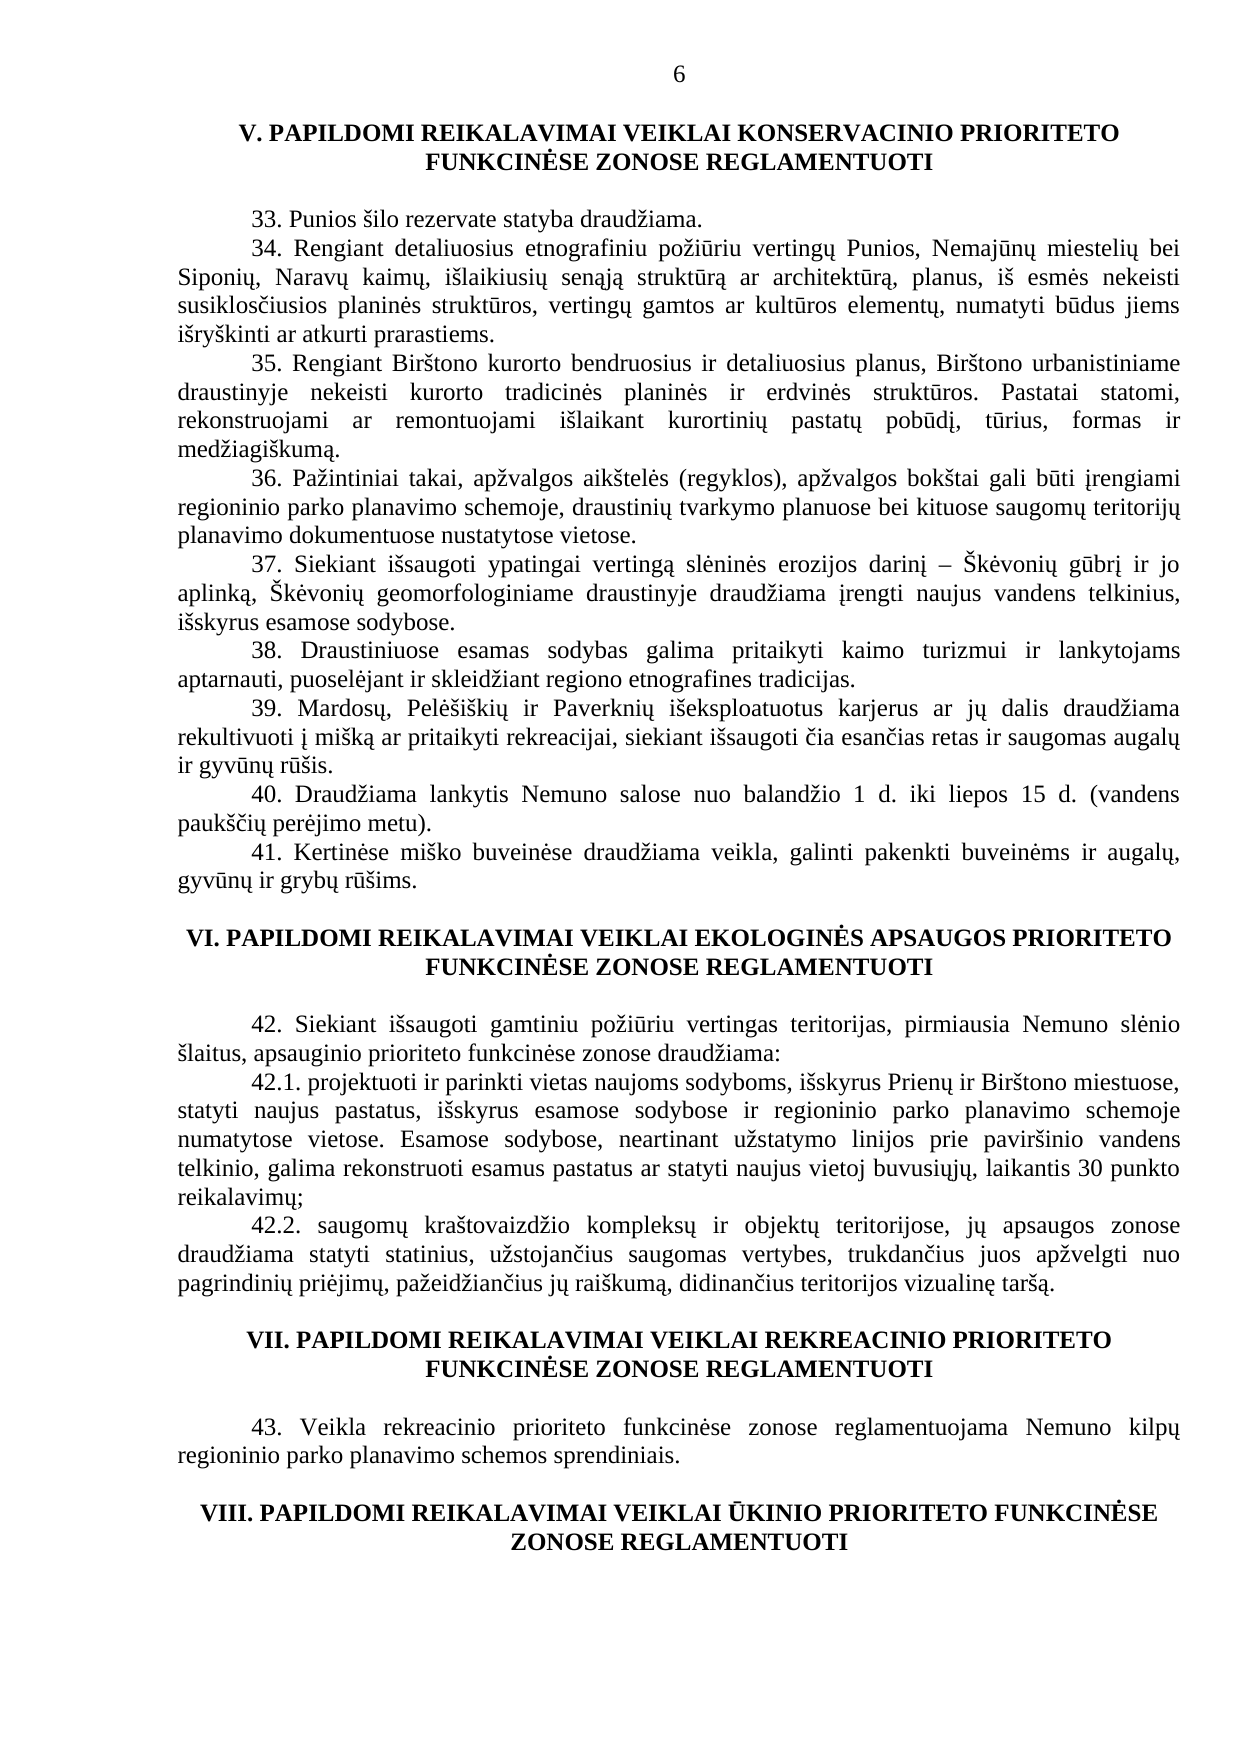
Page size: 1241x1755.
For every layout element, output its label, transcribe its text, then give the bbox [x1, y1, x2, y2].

text VI. PAPILDOMI REIKALAVIMAI VEIKLAI EKOLOGINĖS APSAUGOS prioriteto funkcinėSE zonOSE REGLAMENTUOTI [177, 923, 1181, 981]
text VII. PAPILDOMI REIKALAVIMAI VEIKLAI Rekreacinio prioriteto funkcinėSE zonOSE REGLAMENTUOTI [177, 1326, 1181, 1383]
text V. PAPILDOMI REIKALAVIMAI VEIKLAI Konservacinio prioriteto funkcinėsE zonosE REGLAMENTUOTI [177, 118, 1181, 176]
text 38. Draustiniuose esamas sodybas galima pritaikyti kaimo turizmui ir lankytojams aptarnauti, puoselėjant ir skleidžiant regiono etnografines tradicijas. [177, 636, 1181, 693]
text 40. Draudžiama lankytis Nemuno salose nuo balandžio 1 d. iki liepos 15 d. (vandens paukščių perėjimo metu). [177, 779, 1181, 837]
text VIII. PAPILDOMI REIKALAVIMAI VEIKLAI Ūkinio prioriteto funkcinėsE zonosE REGLAMENTUOTI [177, 1498, 1181, 1556]
text 37. Siekiant išsaugoti ypatingai vertingą slėninės erozijos darinį – Škėvonių gūbrį ir jo aplinką, Škėvonių geomorfologiniame draustinyje draudžiama įrengti naujus vandens telkinius, išskyrus esamose sodybose. [177, 549, 1181, 636]
text 42. Siekiant išsaugoti gamtiniu požiūriu vertingas teritorijas, pirmiausia Nemuno slėnio šlaitus, apsauginio prioriteto funkcinėse zonose draudžiama: [177, 1009, 1181, 1067]
text 35. Rengiant Birštono kurorto bendruosius ir detaliuosius planus, Birštono urbanistiniame draustinyje nekeisti kurorto tradicinės planinės ir erdvinės struktūros. Pastatai statomi, rekonstruojami ar remontuojami išlaikant kurortinių pastatų pobūdį, tūrius, formas ir medžiagiškumą. [177, 348, 1181, 463]
text 36. Pažintiniai takai, apžvalgos aikštelės (regyklos), apžvalgos bokštai gali būti įrengiami regioninio parko planavimo schemoje, draustinių tvarkymo planuose bei kituose saugomų teritorijų planavimo dokumentuose nustatytose vietose. [177, 463, 1181, 549]
text 34. Rengiant detaliuosius etnografiniu požiūriu vertingų Punios, Nemajūnų miestelių bei Siponių, Naravų kaimų, išlaikiusių senąją struktūrą ar architektūrą, planus, iš esmės nekeisti susiklosčiusios planinės struktūros, vertingų gamtos ar kultūros elementų, numatyti būdus jiems išryškinti ar atkurti prarastiems. [177, 233, 1181, 348]
text 33. Punios šilo rezervate statyba draudžiama. [177, 204, 1181, 233]
text 41. Kertinėse miško buveinėse draudžiama veikla, galinti pakenkti buveinėms ir augalų, gyvūnų ir grybų rūšims. [177, 837, 1181, 894]
text 42.1. projektuoti ir parinkti vietas naujoms sodyboms, išskyrus Prienų ir Birštono miestuose, statyti naujus pastatus, išskyrus esamose sodybose ir regioninio parko planavimo schemoje numatytose vietose. Esamose sodybose, neartinant užstatymo linijos prie paviršinio vandens telkinio, galima rekonstruoti esamus pastatus ar statyti naujus vietoj buvusiųjų, laikantis 30 punkto reikalavimų; [177, 1067, 1181, 1211]
text 43. Veikla rekreacinio prioriteto funkcinėse zonose reglamentuojama Nemuno kilpų regioninio parko planavimo schemos sprendiniais. [177, 1412, 1181, 1469]
text 42.2. saugomų kraštovaizdžio kompleksų ir objektų teritorijose, jų apsaugos zonose draudžiama statyti statinius, užstojančius saugomas vertybes, trukdančius juos apžvelgti nuo pagrindinių priėjimų, pažeidžiančius jų raiškumą, didinančius teritorijos vizualinę taršą. [177, 1211, 1181, 1297]
text 39. Mardosų, Pelėšiškių ir Paverknių išeksploatuotus karjerus ar jų dalis draudžiama rekultivuoti į mišką ar pritaikyti rekreacijai, siekiant išsaugoti čia esančias retas ir saugomas augalų ir gyvūnų rūšis. [177, 693, 1181, 779]
